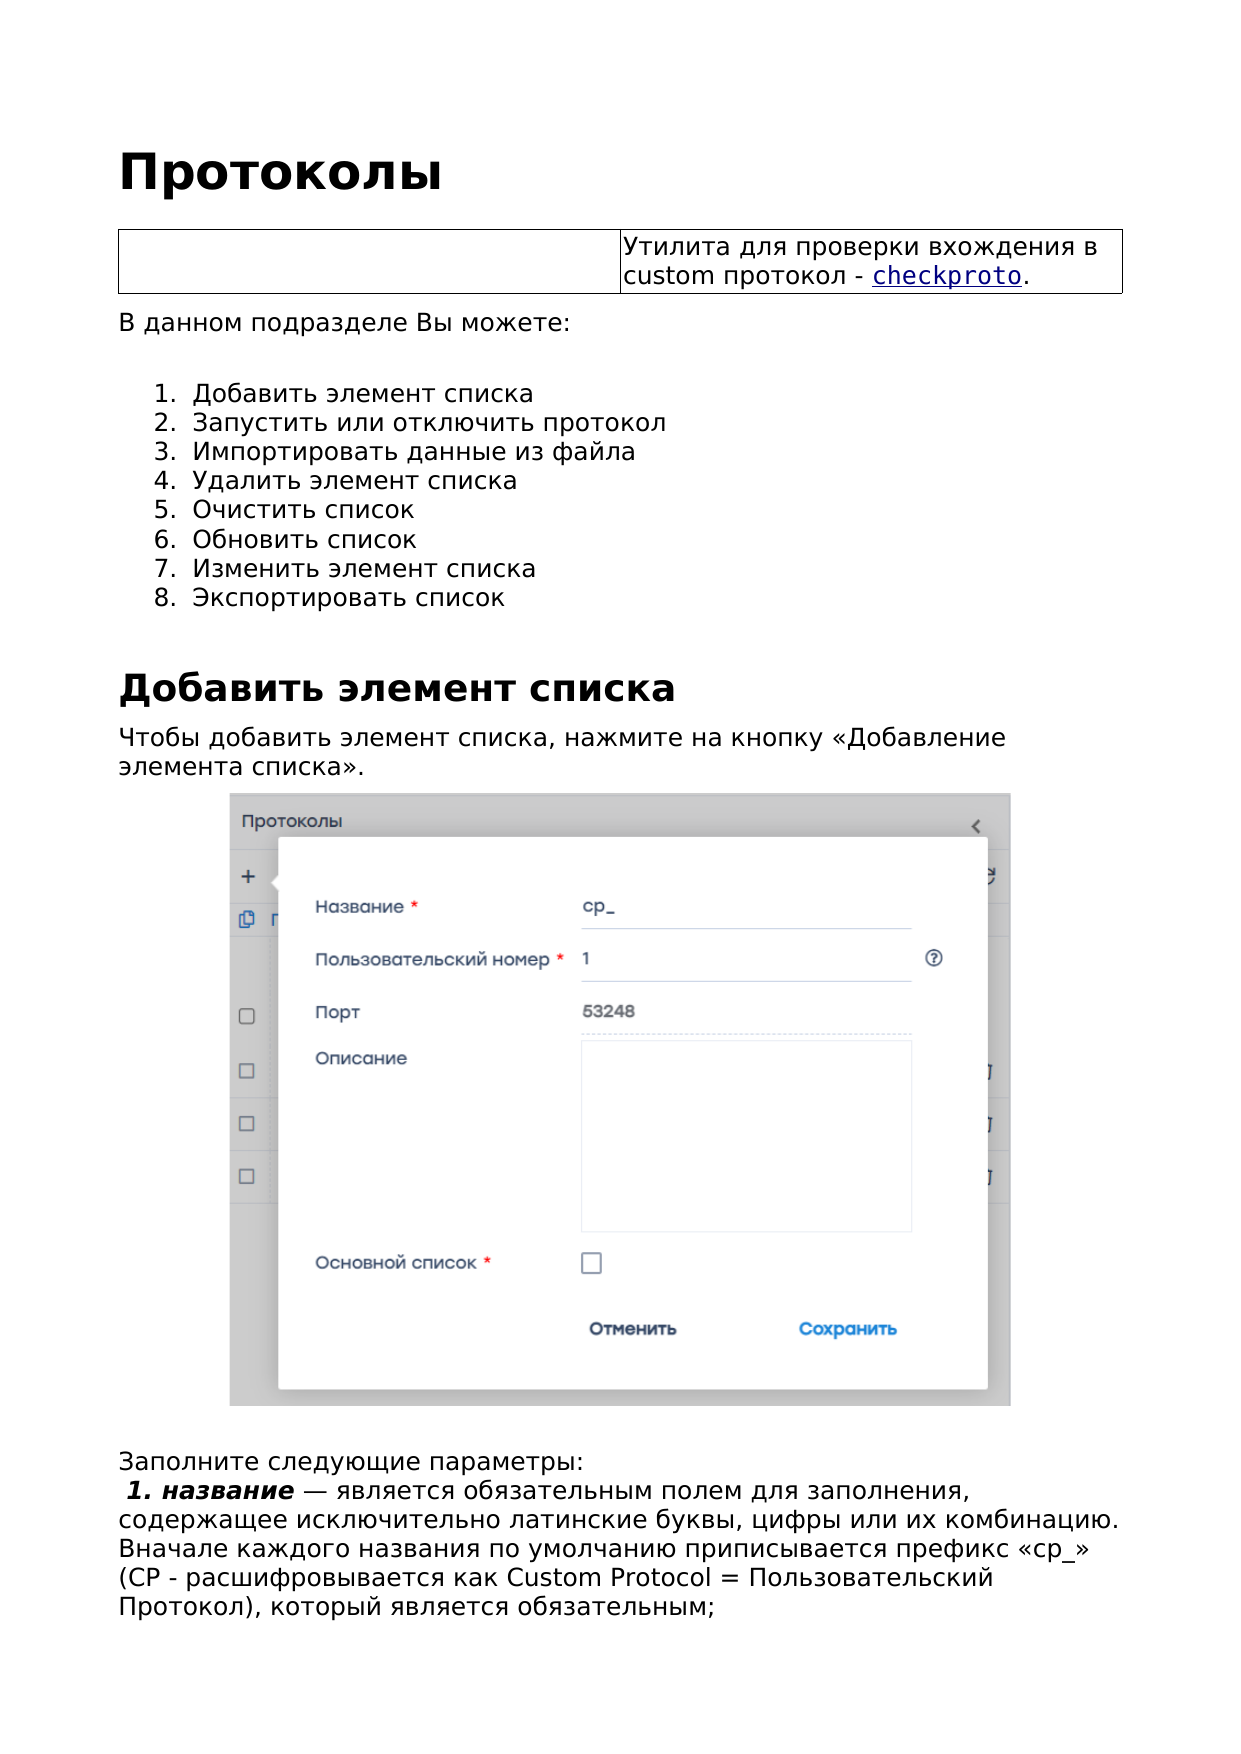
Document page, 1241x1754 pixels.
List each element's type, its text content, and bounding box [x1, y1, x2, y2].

table_header [119, 230, 620, 293]
subtitle Протоколы [118, 143, 1122, 201]
list Обновить список [177, 525, 1122, 554]
text В данном подразделе Вы можете: [118, 308, 1122, 337]
list Изменить элемент списка [177, 554, 1122, 583]
text Заполните следующие параметры: 1. название — является обязательным полем для заполнения, содержащее исключительно латинские буквы, цифры или их комбинацию. Вначале каждого названия по умолчанию приписывается префикс «cp_» (CP - расшифровывается как Custom Protocol = Пользовательский Протокол), который является обязательным; [118, 1447, 1122, 1622]
list Импортировать данные из файла [177, 437, 1122, 466]
text Чтобы добавить элемент списка, нажмите на кнопку «Добавление элемента списка». [118, 723, 1122, 781]
picture [229, 793, 1011, 1406]
table_header Утилита для проверки вхождения в custom протокол - checkproto. [621, 230, 1122, 293]
subtitle Добавить элемент списка [118, 667, 1122, 710]
list Запустить или отключить протокол [177, 408, 1122, 437]
list Добавить элемент списка [177, 379, 1122, 408]
list Очистить список [177, 496, 1122, 525]
list Удалить элемент списка [177, 466, 1122, 496]
list Экспортировать список [177, 583, 1122, 612]
